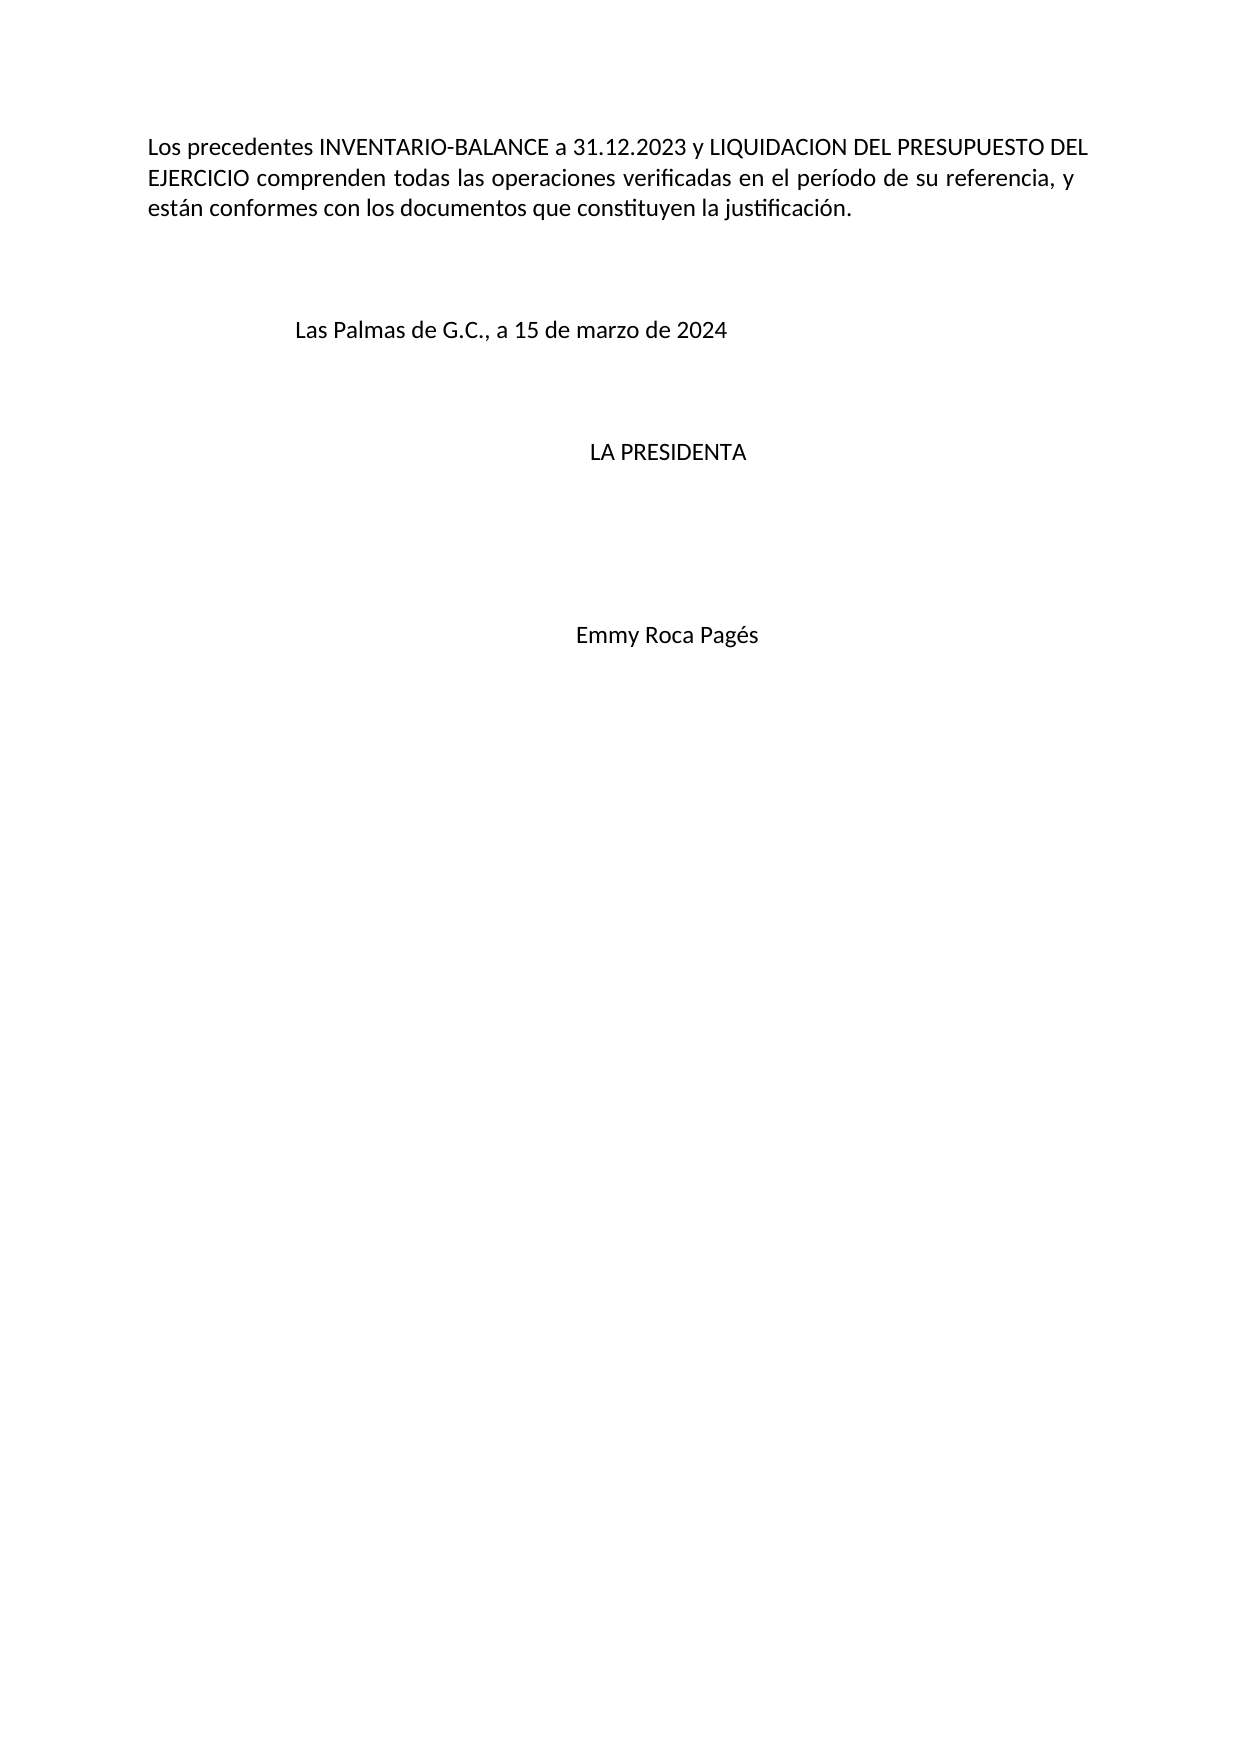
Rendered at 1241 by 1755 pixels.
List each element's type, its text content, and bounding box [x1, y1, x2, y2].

text Las Palmas de G.C., a 15 de marzo de 2024 [295, 314, 1091, 345]
text EJERCICIO comprenden todas las operaciones verificadas en el período de su referencia, y están conformes con los documentos que constituyen la justificación. [148, 162, 1091, 223]
text LA PRESIDENTA [575, 436, 762, 467]
text Los precedentes INVENTARIO-BALANCE a 31.12.2023 y LIQUIDACION DEL PRESUPUESTO DEL [148, 131, 1091, 162]
text Emmy Roca Pagés [575, 620, 759, 650]
